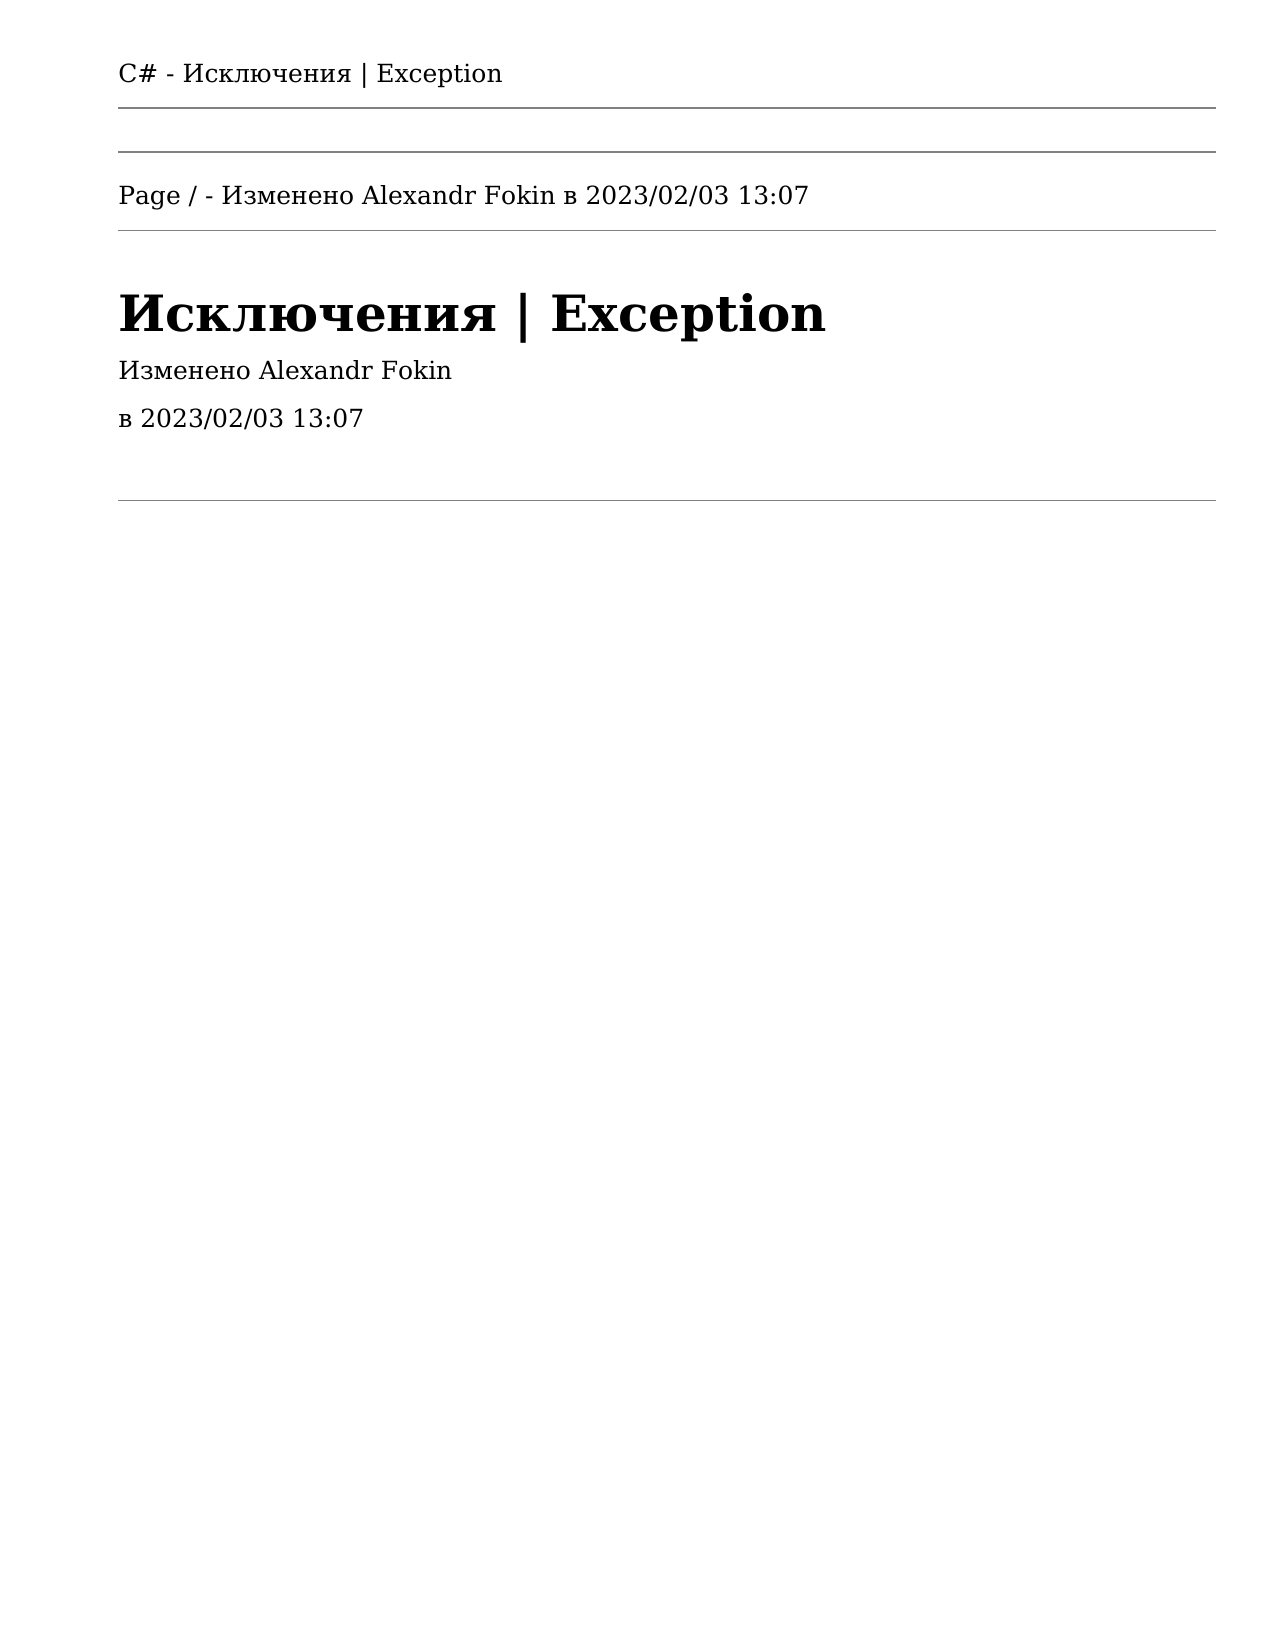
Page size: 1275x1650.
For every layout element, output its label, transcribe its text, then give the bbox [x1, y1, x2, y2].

text C# - Исключения | Exception [118, 59, 1216, 88]
text Изменено Alexandr Fokin [118, 356, 1216, 385]
text в 2023/02/03 13:07 [118, 404, 1216, 433]
subtitle Исключения | Exception [118, 284, 1216, 343]
text Page / - Изменено Alexandr Fokin в 2023/02/03 13:07 [118, 182, 1216, 211]
